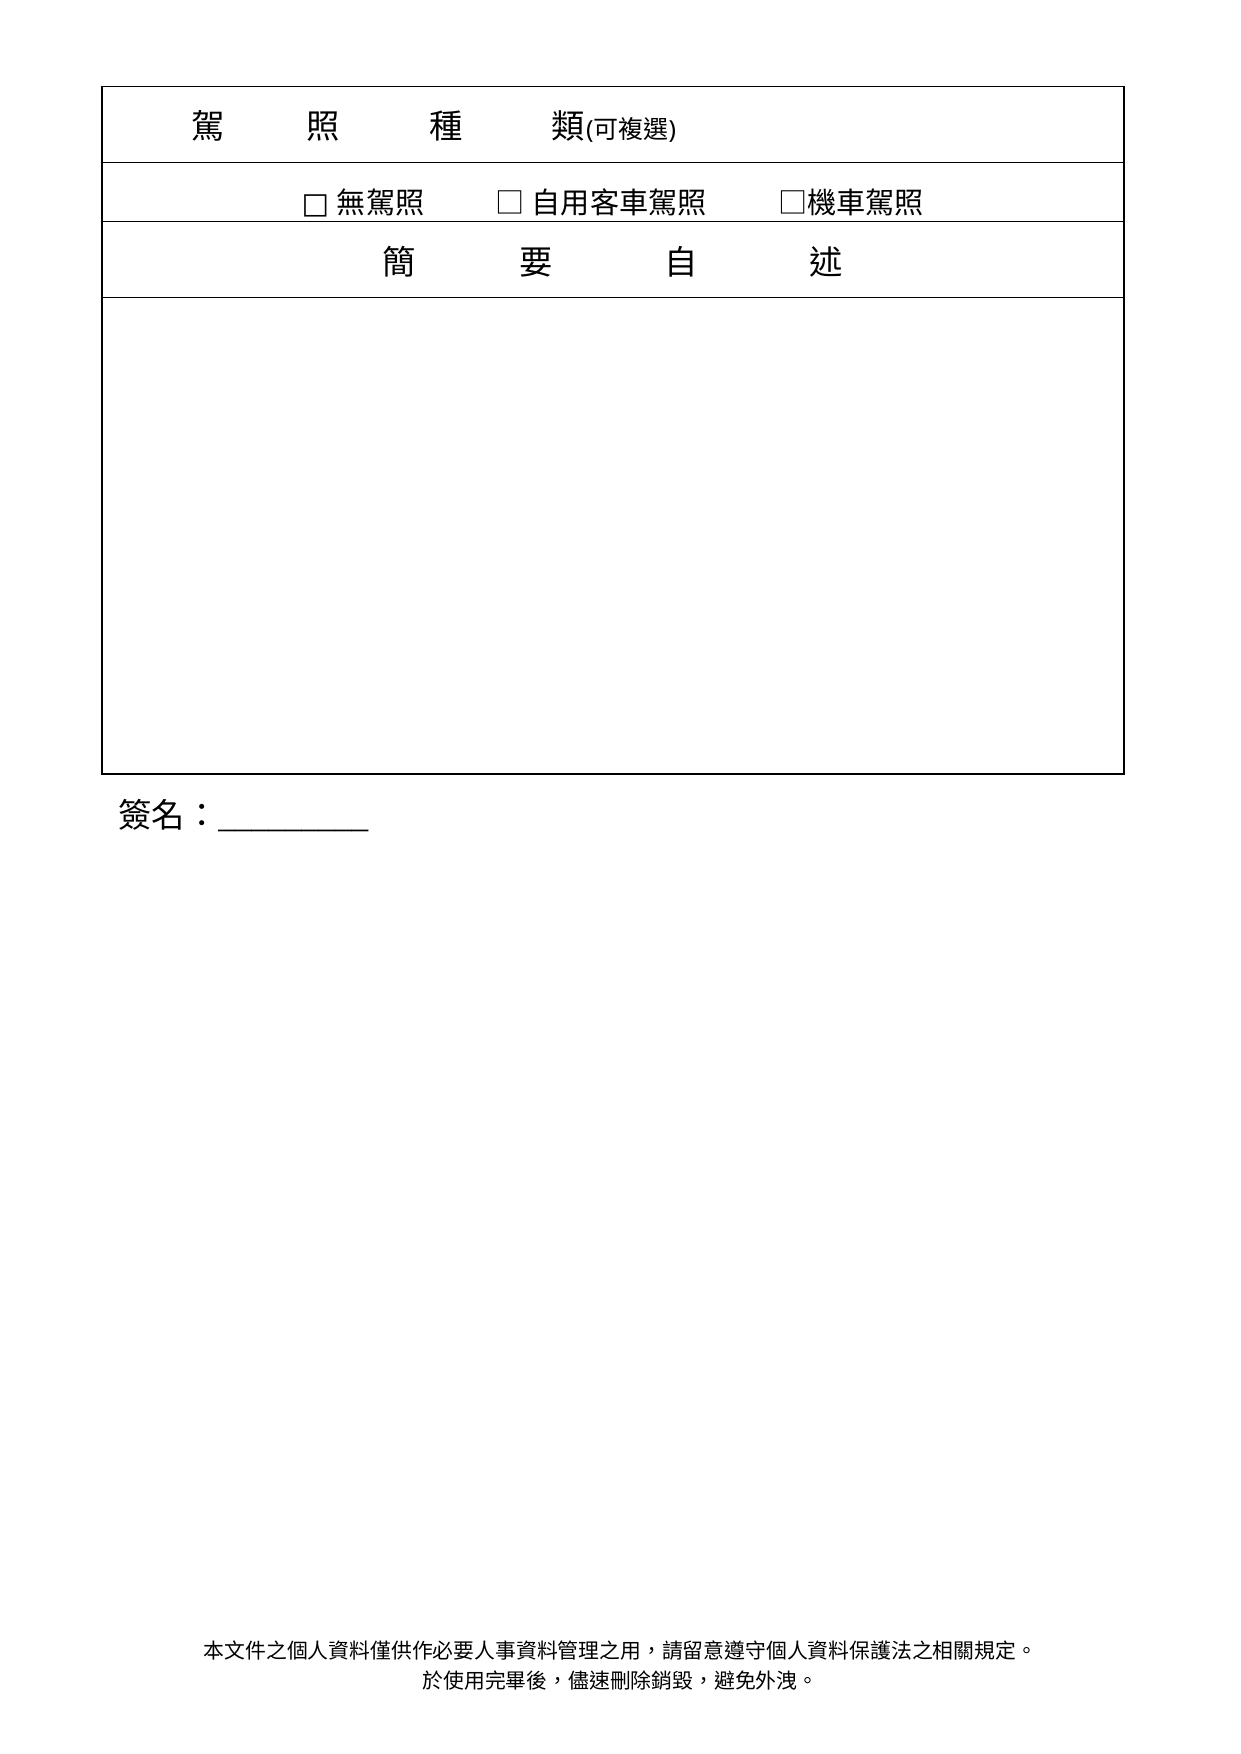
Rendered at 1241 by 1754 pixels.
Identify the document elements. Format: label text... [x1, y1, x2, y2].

table_cell □ 無駕照 □ 自用客車駕照 □機車駕照 [103, 163, 1123, 221]
table_cell 駕 照 種 類(可複選) [103, 87, 1123, 162]
text 簽名：_________ [118, 775, 1122, 850]
table_cell [103, 298, 1123, 773]
table_cell 簡 要 自 述 [103, 222, 1123, 297]
